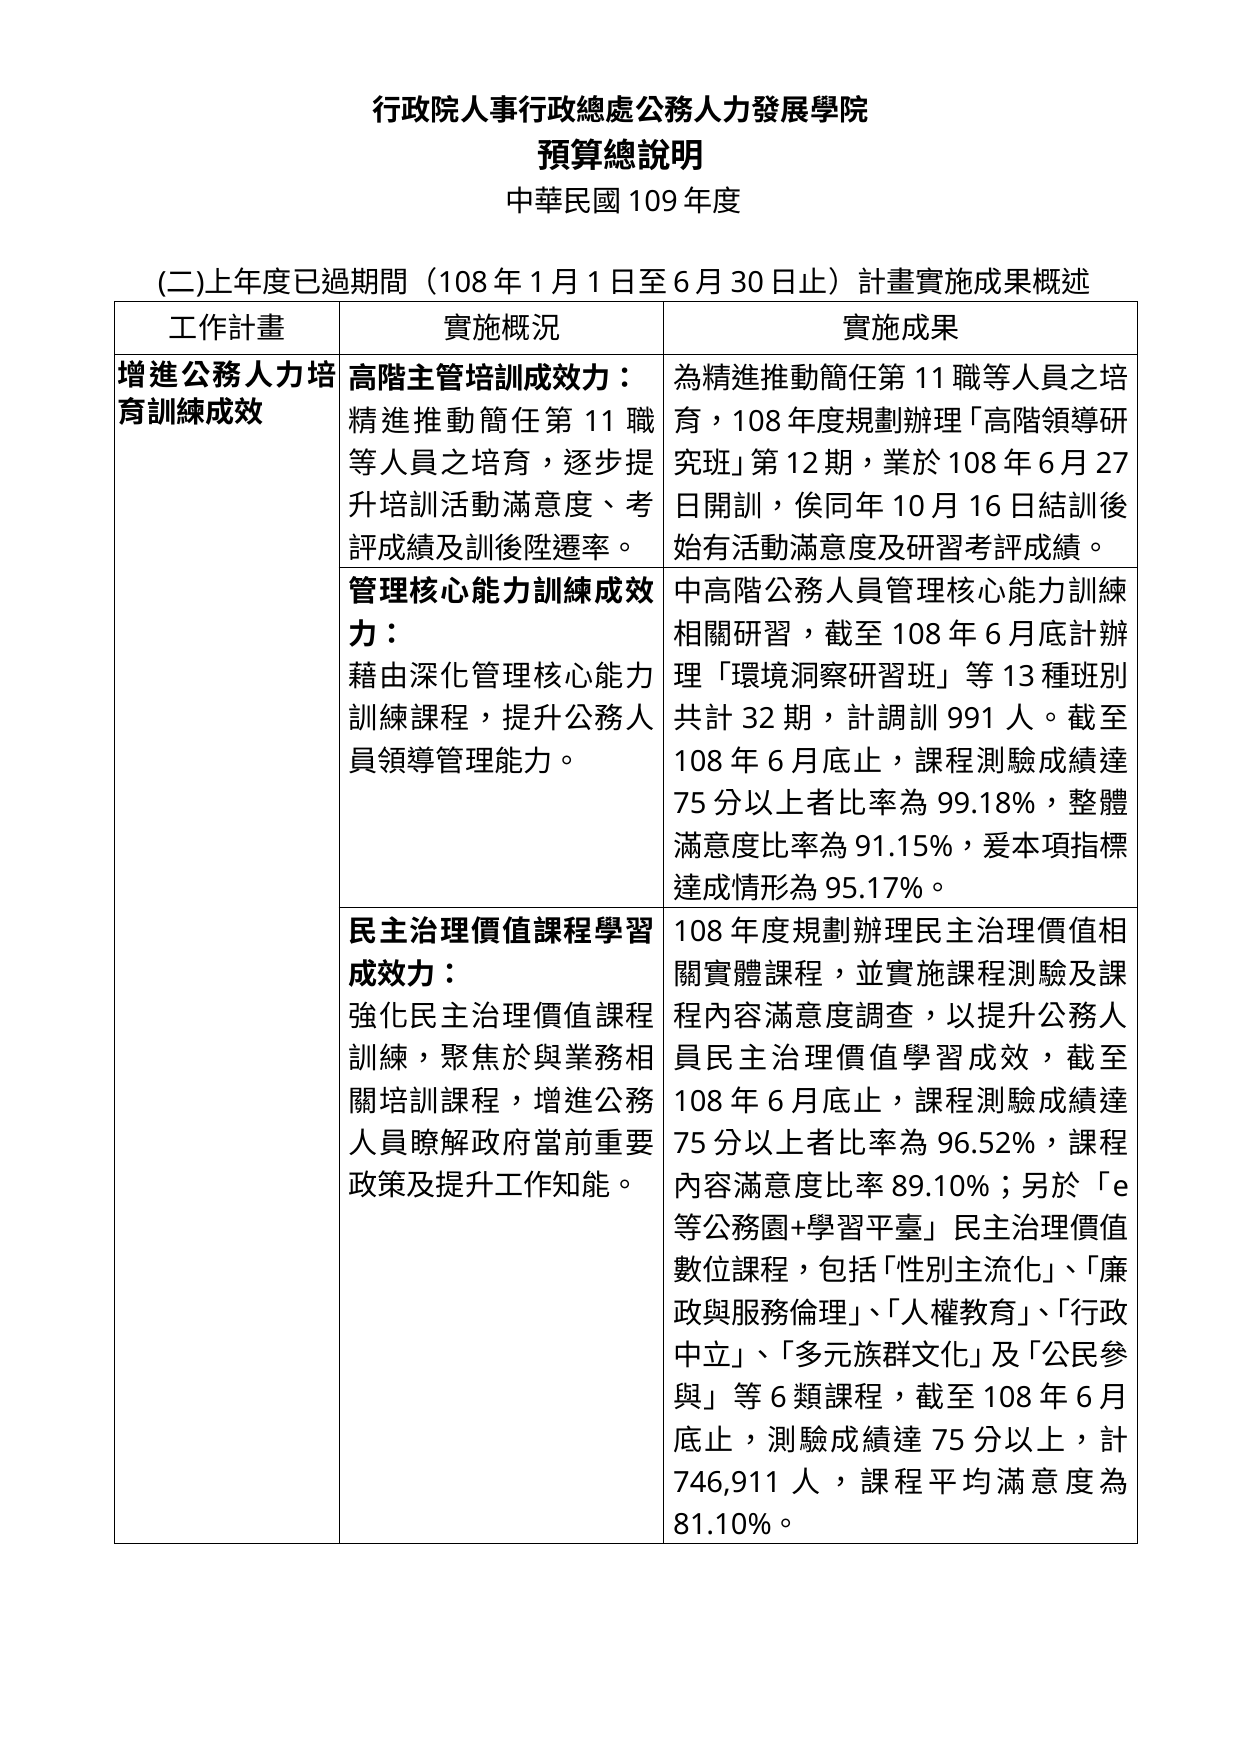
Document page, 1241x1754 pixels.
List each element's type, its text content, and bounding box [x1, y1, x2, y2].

table_cell 108年度規劃辦理民主治理價值相關實體課程，並實施課程測驗及課程內容滿意度調查，以提升公務人員民主治理價值學習成效，截至108年6月底止，課程測驗成績達75分以上者比率為96.52%，課程內容滿意度比率89.10%；另於「e等公務園+學習平臺」民主治理價值數位課程，包括「性別主流化」、「廉政與服務倫理」、「人權教育」、「行政中立」、「多元族群文化」及「公民參與」等6類課程，截至108年6月底止，測驗成績達75分以上，計746,911人，課程平均滿意度為81.10%。 [664, 908, 1137, 1543]
table_header 實施成果 [664, 302, 1137, 354]
table_cell 為精進推動簡任第11職等人員之培育，108年度規劃辦理「高階領導研究班」第12期，業於108年6月27日開訓，俟同年10月16日結訓後始有活動滿意度及研習考評成績。 [664, 355, 1137, 567]
table_cell 管理核心能力訓練成效力： 藉由深化管理核心能力訓練課程，提升公務人員領導管理能力。 [340, 568, 663, 907]
table_cell 民主治理價值課程學習成效力： 強化民主治理價值課程訓練，聚焦於與業務相關培訓課程，增進公務人員瞭解政府當前重要政策及提升工作知能。 [340, 908, 663, 1543]
table_cell 中高階公務人員管理核心能力訓練相關研習，截至108年6月底計辦理「環境洞察研習班」等13種班別共計32期，計調訓991人。截至108年6月底止，課程測驗成績達75分以上者比率為99.18%，整體滿意度比率為91.15%，爰本項指標達成情形為95.17%。 [664, 568, 1137, 907]
text (二)上年度已過期間（108年1月1日至6月30日止）計畫實施成果概述 [158, 259, 1122, 301]
table_header 實施概況 [340, 302, 663, 354]
table_cell 高階主管培訓成效力： 精進推動簡任第11職等人員之培育，逐步提升培訓活動滿意度、考評成績及訓後陞遷率。 [340, 355, 663, 567]
table_cell 增進公務人力培育訓練成效 [115, 355, 339, 1543]
table_header 工作計畫 [115, 302, 339, 354]
